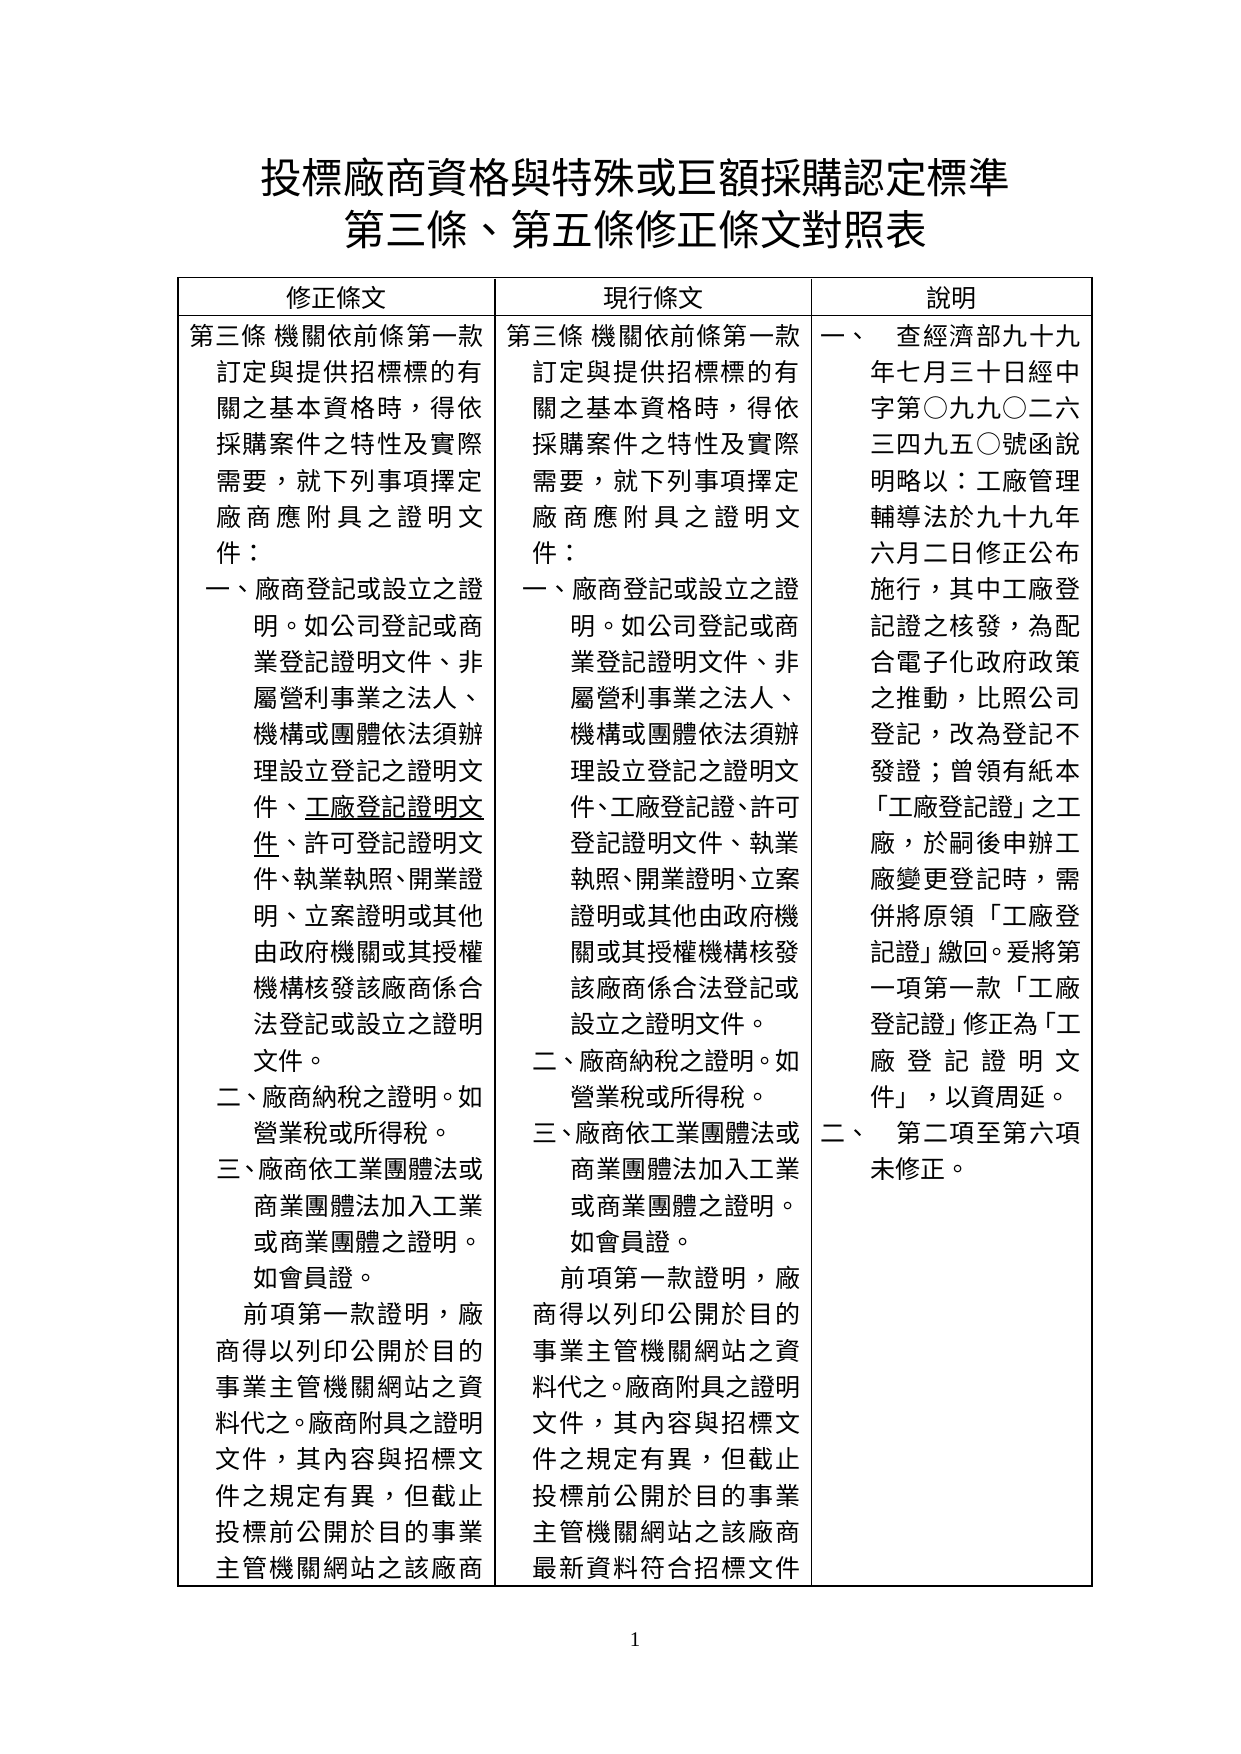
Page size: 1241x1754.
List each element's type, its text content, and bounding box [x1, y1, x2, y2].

table_cell 第三條 機關依前條第一款訂定與提供招標標的有關之基本資格時，得依採購案件之特性及實際需要，就下列事項擇定廠商應附具之證明文件： 一、廠商登記或設立之證明。如公司登記或商業登記證明文件、非屬營利事業之法人、機構或團體依法須辦理設立登記之證明文件、工廠登記證明文件、許可登記證明文件、執業執照、開業證明、立案證明或其他由政府機關或其授權機構核發該廠商係合法登記或設立之證明文件。 二、廠商納稅之證明。如營業稅或所得稅。 三、廠商依工業團體法或商業團體法加入工業或商業團體之證明。如會員證。 前項第一款證明，廠商得以列印公開於目的事業主管機關網站之資料代之。廠商附具之證明文件，其內容與招標文件之規定有異，但截止投標前公開於目的事業主管機關網站之該廠商 [179, 316, 494, 1585]
table_header 說明 [812, 278, 1091, 315]
table_header 修正條文 [179, 278, 495, 315]
table_cell 查經濟部九十九年七月三十日經中字第○九九○二六三四九五○號函說明略以：工廠管理輔導法於九十九年六月二日修正公布施行，其中工廠登記證之核發，為配合電子化政府政策之推動，比照公司登記，改為登記不發證；曾領有紙本「工廠登記證」之工廠，於嗣後申辦工廠變更登記時，需併將原領「工廠登記證」繳回。爰將第一項第一款「工廠登記證」修正為「工廠登記證明文件」，以資周延。 第二項至第六項未修正。 [812, 316, 1091, 1585]
table_header 現行條文 [496, 278, 811, 315]
table_cell 第三條 機關依前條第一款訂定與提供招標標的有關之基本資格時，得依採購案件之特性及實際需要，就下列事項擇定廠商應附具之證明文件： 一、廠商登記或設立之證明。如公司登記或商業登記證明文件、非屬營利事業之法人、機構或團體依法須辦理設立登記之證明文件、工廠登記證、許可登記證明文件、執業執照、開業證明、立案證明或其他由政府機關或其授權機構核發該廠商係合法登記或設立之證明文件。 二、廠商納稅之證明。如營業稅或所得稅。 三、廠商依工業團體法或商業團體法加入工業或商業團體之證明。如會員證。 前項第一款證明，廠商得以列印公開於目的事業主管機關網站之資料代之。廠商附具之證明文件，其內容與招標文件之規定有異，但截止投標前公開於目的事業主管機關網站之該廠商最新資料符合招標文件 [496, 316, 811, 1585]
text 第三條、第五條修正條文對照表 [177, 204, 1092, 256]
text 投標廠商資格與特殊或巨額採購認定標準 [177, 152, 1092, 204]
